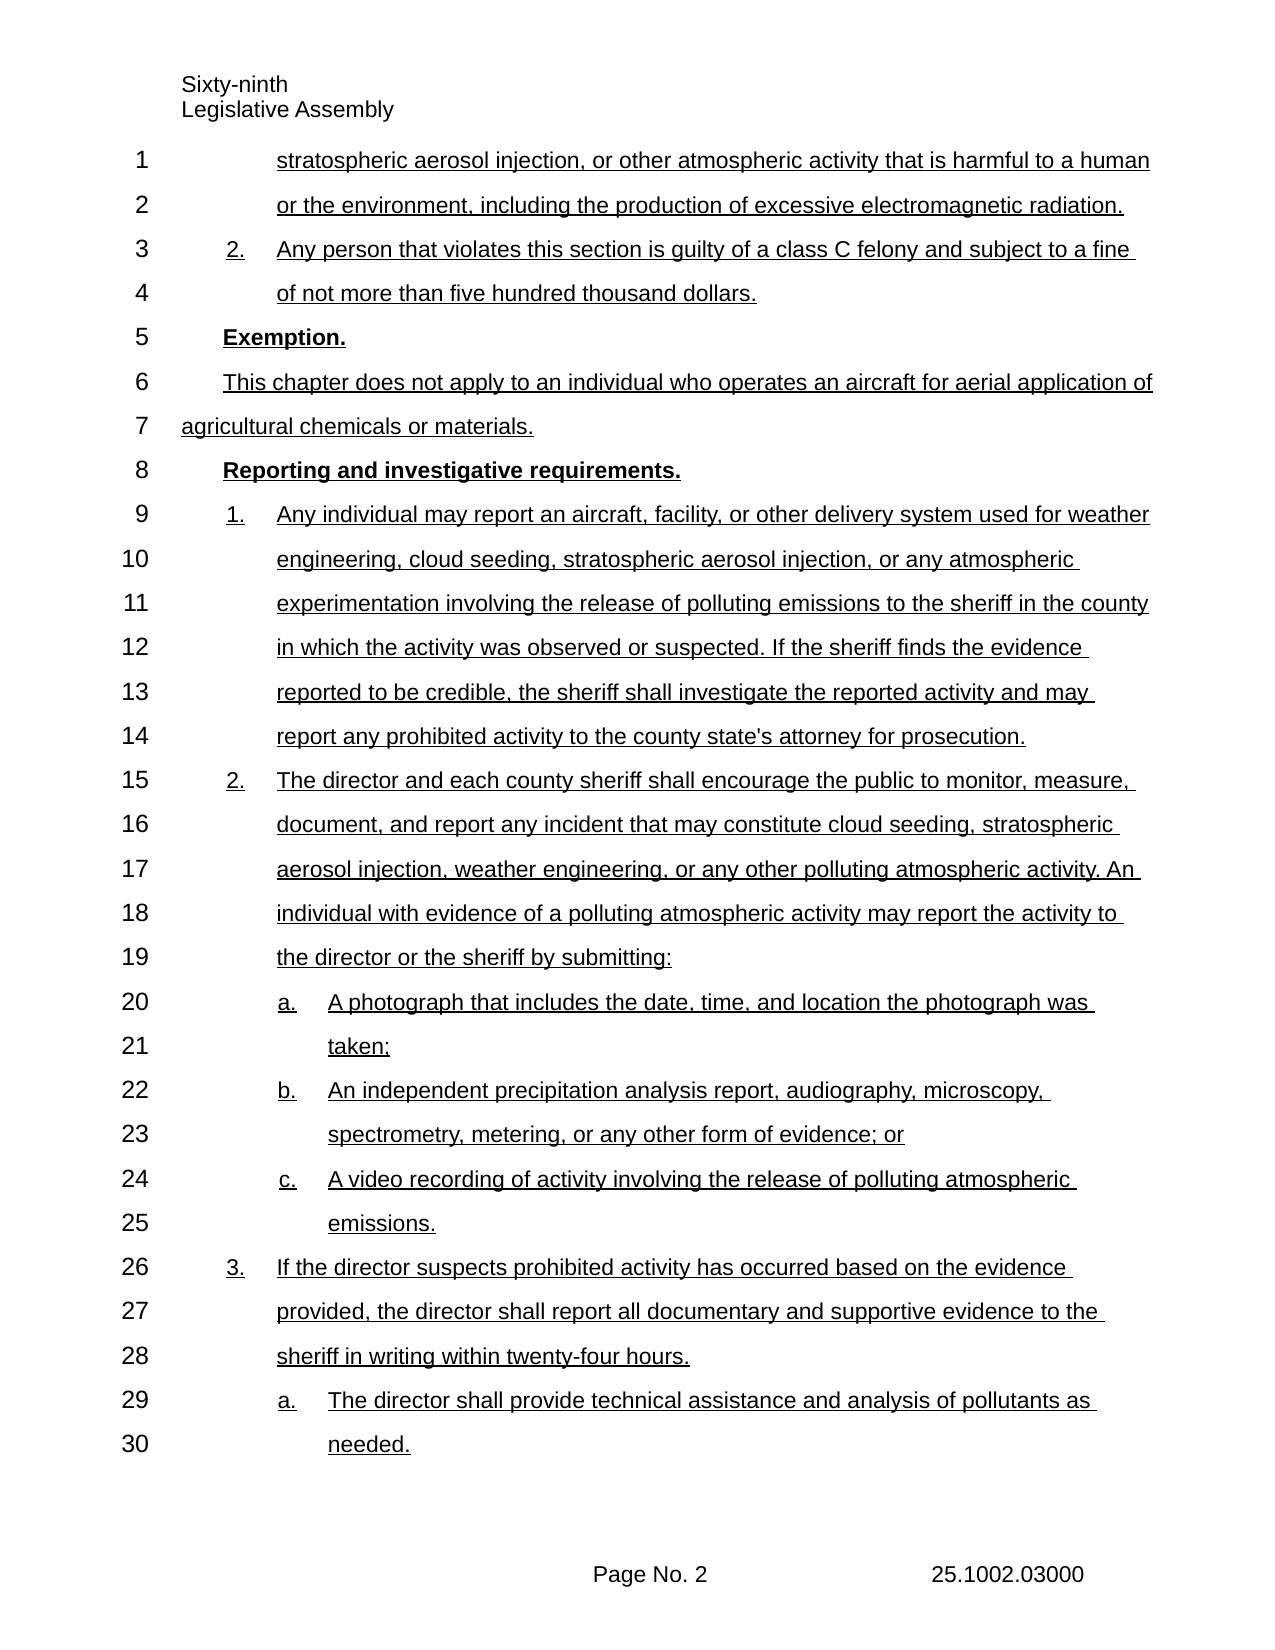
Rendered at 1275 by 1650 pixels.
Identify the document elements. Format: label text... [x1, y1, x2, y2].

text b. An independent precipitation analysis report, audiography, microscopy, spectrometry, metering, or any other form of evidence; or [181, 1063, 1154, 1152]
subtitle Exemption. [181, 310, 1154, 355]
subtitle Reporting and investigative requirements. [181, 443, 1154, 487]
text stratospheric aerosol injection, or other atmospheric activity that is harmful to a human or the environment, including the production of excessive electromagnetic radiation. [181, 133, 1154, 222]
text a. The director shall provide technical assistance and analysis of pollutants as needed. [181, 1373, 1154, 1461]
text 3. If the director suspects prohibited activity has occurred based on the evidence provided, the director shall report all documentary and supportive evidence to the sheriff in writing within twenty-four hours. [181, 1240, 1154, 1373]
text This chapter does not apply to an individual who operates an aircraft for aerial application of agricultural chemicals or materials. [181, 355, 1154, 443]
text c. A video recording of activity involving the release of polluting atmospheric emissions. [181, 1152, 1154, 1240]
text a. A photograph that includes the date, time, and location the photograph was taken; [181, 974, 1154, 1063]
text 2. The director and each county sheriff shall encourage the public to monitor, measure, document, and report any incident that may constitute cloud seeding, stratospheric aerosol injection, weather engineering, or any other polluting atmospheric activity. An individual with evidence of a polluting atmospheric activity may report the activity to the director or the sheriff by submitting: [181, 753, 1154, 974]
text 1. Any individual may report an aircraft, facility, or other delivery system used for weather engineering, cloud seeding, stratospheric aerosol injection, or any atmospheric experimentation involving the release of polluting emissions to the sheriff in the county in which the activity was observed or suspected. If the sheriff finds the evidence reported to be credible, the sheriff shall investigate the reported activity and may report any prohibited activity to the county state's attorney for prosecution. [181, 487, 1154, 753]
text 2. Any person that violates this section is guilty of a class C felony and subject to a fine of not more than five hundred thousand dollars. [181, 222, 1154, 310]
